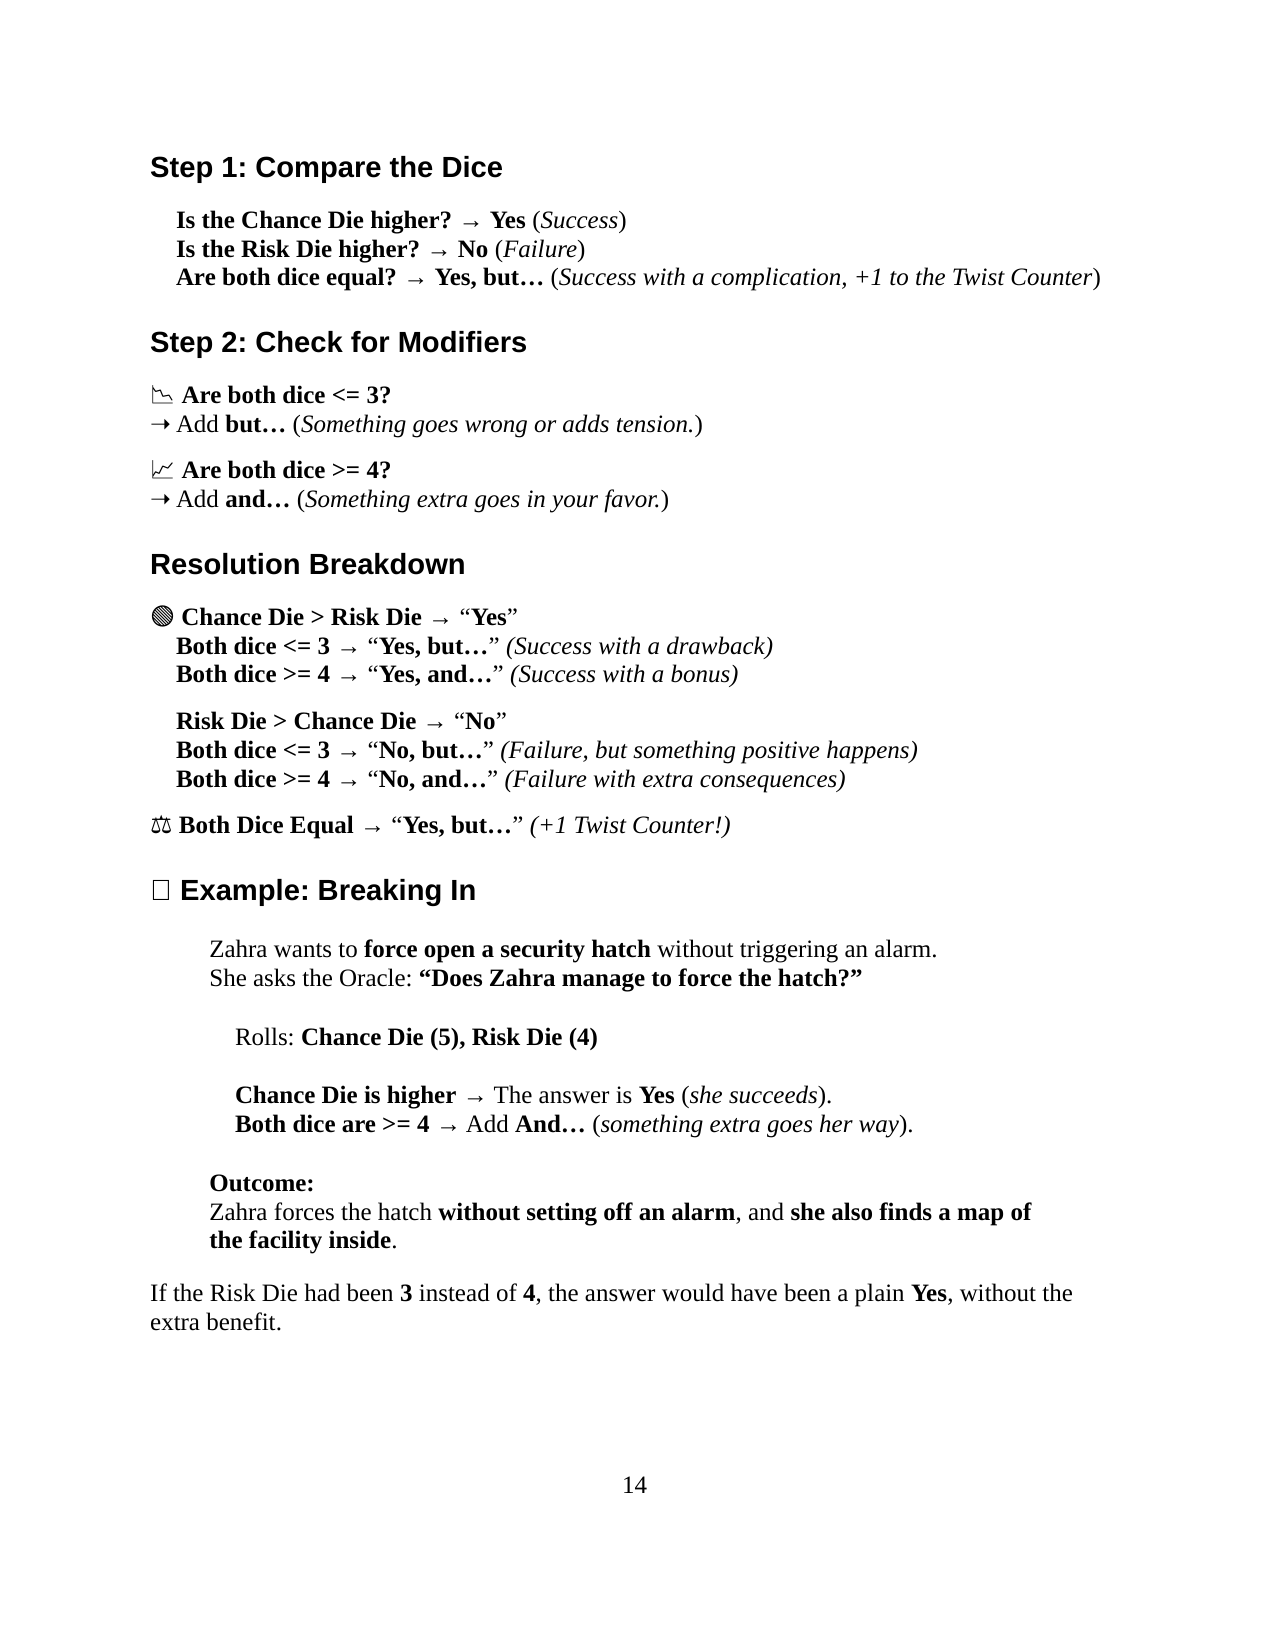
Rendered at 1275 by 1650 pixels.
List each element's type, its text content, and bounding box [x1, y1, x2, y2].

text 🟢 Chance Die > Risk Die → “Yes” ✅ Both dice <= 3 → “Yes, but…” (Success with a drawback) ✅ Both dice >= 4 → “Yes, and…” (Success with a bonus) [150, 602, 1125, 688]
subtitle Step 1: Compare the Dice [150, 150, 1125, 183]
text Zahra wants to force open a security hatch without triggering an alarm. She asks the Oracle: “Does Zahra manage to force the hatch?” [209, 934, 1066, 992]
text 📈 Are both dice >= 4? ➝ Add and… (Something extra goes in your favor.) [150, 456, 1125, 513]
text If the Risk Die had been 3 instead of 4, the answer would have been a plain Yes, without the extra benefit. [150, 1278, 1125, 1336]
subtitle Step 2: Check for Modifiers [150, 325, 1125, 359]
subtitle 📌 Example: Breaking In [150, 873, 1125, 907]
text 📉 Are both dice <= 3? ➝ Add but… (Something goes wrong or adds tension.) [150, 380, 1125, 438]
text ✅ Chance Die is higher → The answer is Yes (she succeeds). ✅ Both dice are >= 4 → Add And… (something extra goes her way). [209, 1080, 1066, 1138]
text 🔹 Is the Chance Die higher? → Yes (Success) 🔹 Is the Risk Die higher? → No (Failure) 🔹 Are both dice equal? → Yes, but… (Success with a complication, +1 to the Twist Counter) [150, 205, 1125, 291]
text ⚖️ Both Dice Equal → “Yes, but…” (+1 Twist Counter!) [150, 810, 1125, 839]
text 🔴 Risk Die > Chance Die → “No” ❌ Both dice <= 3 → “No, but…” (Failure, but something positive happens) ❌ Both dice >= 4 → “No, and…” (Failure with extra consequences) [150, 706, 1125, 792]
text Outcome: Zahra forces the hatch without setting off an alarm, and she also finds a map of the facility inside. [209, 1168, 1066, 1254]
text 🎲 Rolls: Chance Die (5), Risk Die (4) [209, 1022, 1066, 1050]
subtitle Resolution Breakdown [150, 547, 1125, 581]
